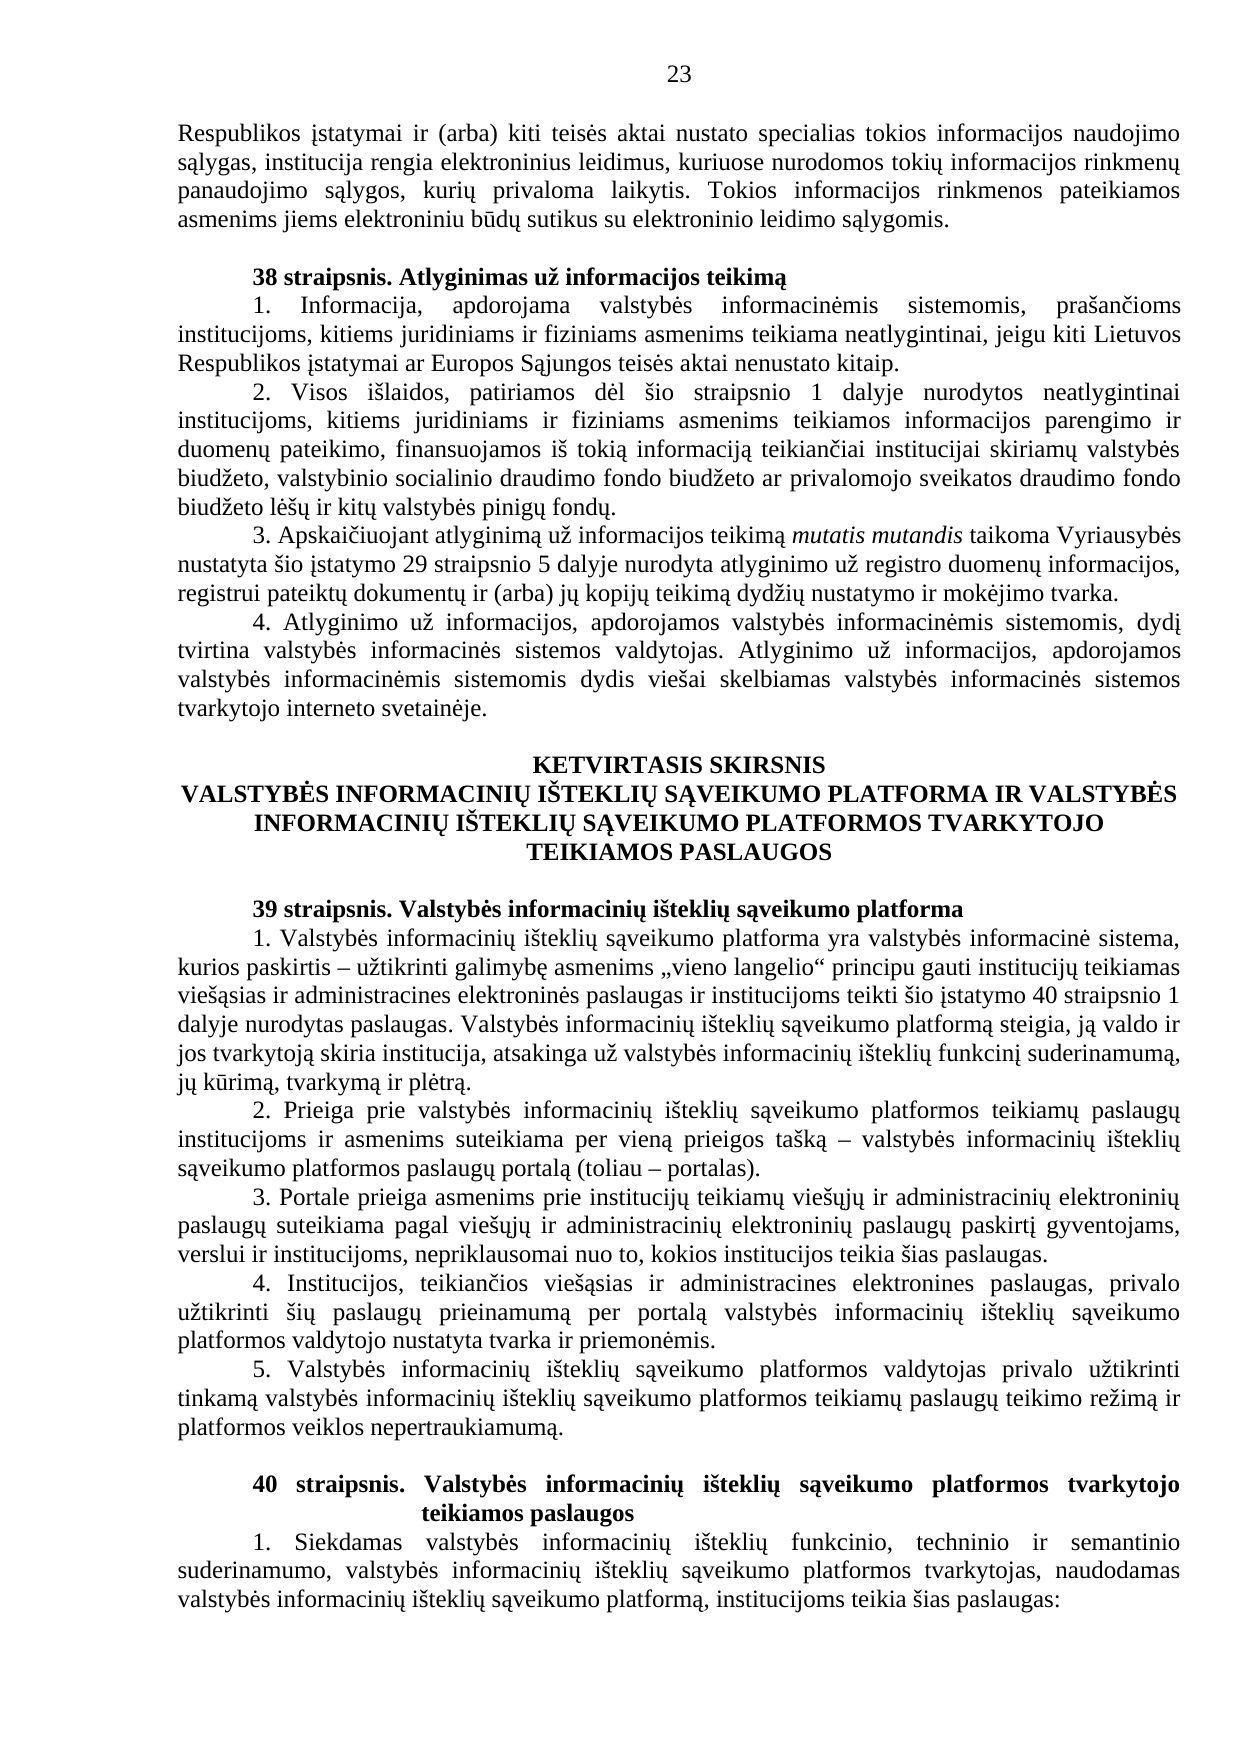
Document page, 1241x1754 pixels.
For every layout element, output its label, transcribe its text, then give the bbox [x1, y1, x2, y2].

text KETVIRTASIS SKIRSNIS [177, 751, 1181, 779]
text 38 straipsnis. Atlyginimas už informacijos teikimą [177, 262, 1181, 291]
text 40 straipsnis. Valstybės informacinių išteklių sąveikumo platformos tvarkytojo teikiamos paslaugos [252, 1469, 1181, 1527]
text 2. Visos išlaidos, patiriamos dėl šio straipsnio 1 dalyje nurodytos neatlygintinai institucijoms, kitiems juridiniams ir fiziniams asmenims teikiamos informacijos parengimo ir duomenų pateikimo, finansuojamos iš tokią informaciją teikiančiai institucijai skiriamų valstybės biudžeto, valstybinio socialinio draudimo fondo biudžeto ar privalomojo sveikatos draudimo fondo biudžeto lėšų ir kitų valstybės pinigų fondų. [177, 377, 1181, 521]
text 5. Valstybės informacinių išteklių sąveikumo platformos valdytojas privalo užtikrinti tinkamą valstybės informacinių išteklių sąveikumo platformos teikiamų paslaugų teikimo režimą ir platformos veiklos nepertraukiamumą. [177, 1354, 1181, 1441]
text 2. Prieiga prie valstybės informacinių išteklių sąveikumo platformos teikiamų paslaugų institucijoms ir asmenims suteikiama per vieną prieigos tašką – valstybės informacinių išteklių sąveikumo platformos paslaugų portalą (toliau – portalas). [177, 1096, 1181, 1182]
text Respublikos įstatymai ir (arba) kiti teisės aktai nustato specialias tokios informacijos naudojimo sąlygas, institucija rengia elektroninius leidimus, kuriuose nurodomos tokių informacijos rinkmenų panaudojimo sąlygos, kurių privaloma laikytis. Tokios informacijos rinkmenos pateikiamos asmenims jiems elektroniniu būdų sutikus su elektroninio leidimo sąlygomis. [177, 118, 1181, 233]
text 39 straipsnis. Valstybės informacinių išteklių sąveikumo platforma [177, 894, 1181, 923]
text 1. Informacija, apdorojama valstybės informacinėmis sistemomis, prašančioms institucijoms, kitiems juridiniams ir fiziniams asmenims teikiama neatlygintinai, jeigu kiti Lietuvos Respublikos įstatymai ar Europos Sąjungos teisės aktai nenustato kitaip. [177, 291, 1181, 377]
text 1. Siekdamas valstybės informacinių išteklių funkcinio, techninio ir semantinio suderinamumo, valstybės informacinių išteklių sąveikumo platformos tvarkytojas, naudodamas valstybės informacinių išteklių sąveikumo platformą, institucijoms teikia šias paslaugas: [177, 1527, 1181, 1613]
text 1. Valstybės informacinių išteklių sąveikumo platforma yra valstybės informacinė sistema, kurios paskirtis – užtikrinti galimybę asmenims „vieno langelio“ principu gauti institucijų teikiamas viešąsias ir administracines elektroninės paslaugas ir institucijoms teikti šio įstatymo 40 straipsnio 1 dalyje nurodytas paslaugas. Valstybės informacinių išteklių sąveikumo platformą steigia, ją valdo ir jos tvarkytoją skiria institucija, atsakinga už valstybės informacinių išteklių funkcinį suderinamumą, jų kūrimą, tvarkymą ir plėtrą. [177, 923, 1181, 1096]
text 4. Atlyginimo už informacijos, apdorojamos valstybės informacinėmis sistemomis, dydį tvirtina valstybės informacinės sistemos valdytojas. Atlyginimo už informacijos, apdorojamos valstybės informacinėmis sistemomis dydis viešai skelbiamas valstybės informacinės sistemos tvarkytojo interneto svetainėje. [177, 607, 1181, 722]
text 4. Institucijos, teikiančios viešąsias ir administracines elektronines paslaugas, privalo užtikrinti šių paslaugų prieinamumą per portalą valstybės informacinių išteklių sąveikumo platformos valdytojo nustatyta tvarka ir priemonėmis. [177, 1268, 1181, 1354]
text 3. Portale prieiga asmenims prie institucijų teikiamų viešųjų ir administracinių elektroninių paslaugų suteikiama pagal viešųjų ir administracinių elektroninių paslaugų paskirtį gyventojams, verslui ir institucijoms, nepriklausomai nuo to, kokios institucijos teikia šias paslaugas. [177, 1182, 1181, 1268]
text VALSTYBĖS INFORMACINIŲ IŠTEKLIŲ SĄVEIKUMO PLATFORMA IR VALSTYBĖS INFORMACINIŲ IŠTEKLIŲ SĄVEIKUMO PLATFORMOS TVARKYTOJO TEIKIAMOS PASLAUGOS [177, 779, 1181, 866]
text 3. Apskaičiuojant atlyginimą už informacijos teikimą mutatis mutandis taikoma Vyriausybės nustatyta šio įstatymo 29 straipsnio 5 dalyje nurodyta atlyginimo už registro duomenų informacijos, registrui pateiktų dokumentų ir (arba) jų kopijų teikimą dydžių nustatymo ir mokėjimo tvarka. [177, 521, 1181, 607]
